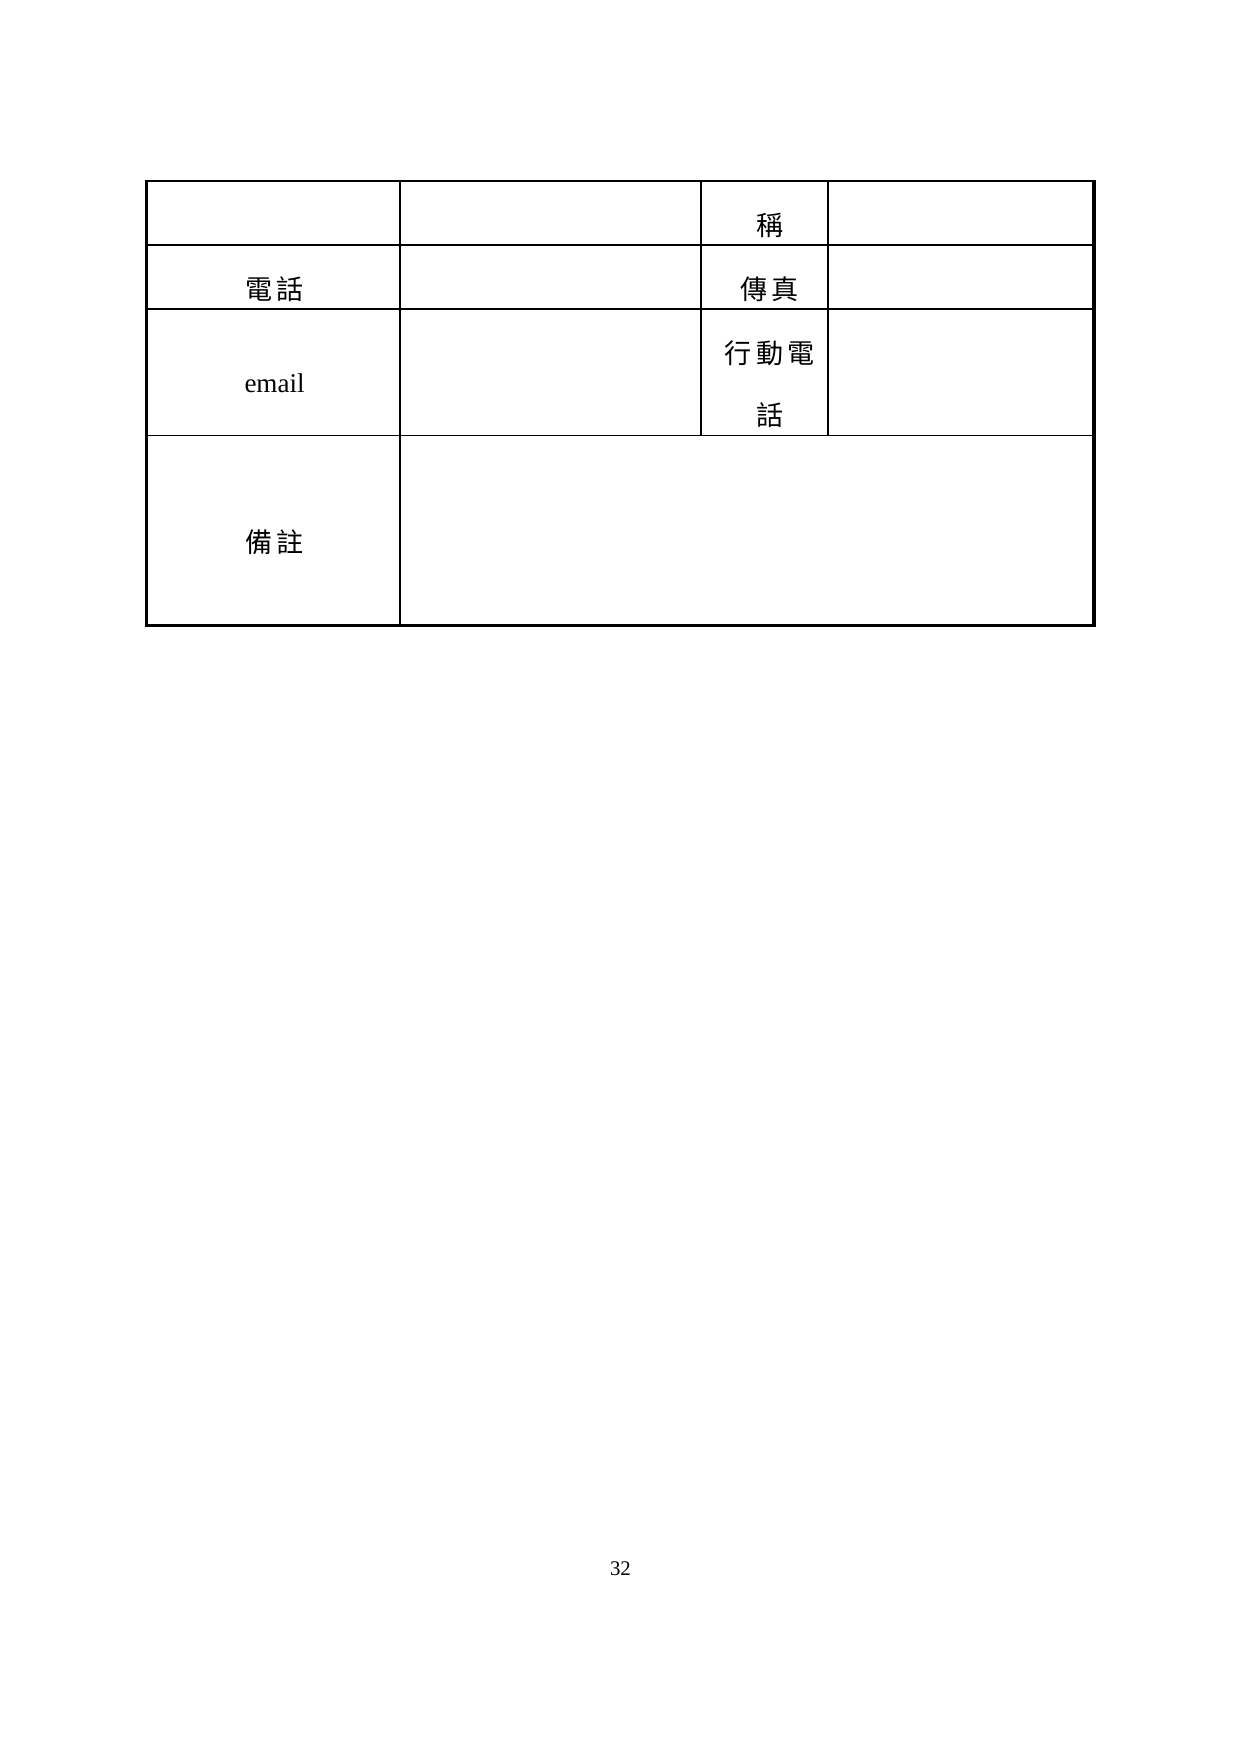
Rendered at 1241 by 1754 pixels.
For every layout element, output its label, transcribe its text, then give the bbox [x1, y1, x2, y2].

table_cell [401, 182, 700, 244]
table_cell [148, 182, 399, 244]
table_cell [829, 246, 1092, 308]
table_cell 電話 [148, 246, 399, 308]
table_cell [401, 246, 700, 308]
table_cell 稱 [702, 182, 827, 244]
table_cell [401, 310, 700, 435]
table_cell email [148, 310, 399, 435]
table_cell 備註 [148, 436, 399, 624]
table_cell 行動電話 [702, 310, 827, 435]
table_cell [829, 310, 1092, 435]
table_cell [829, 182, 1092, 244]
table_cell [401, 436, 1092, 624]
table_cell 傳真 [702, 246, 827, 308]
